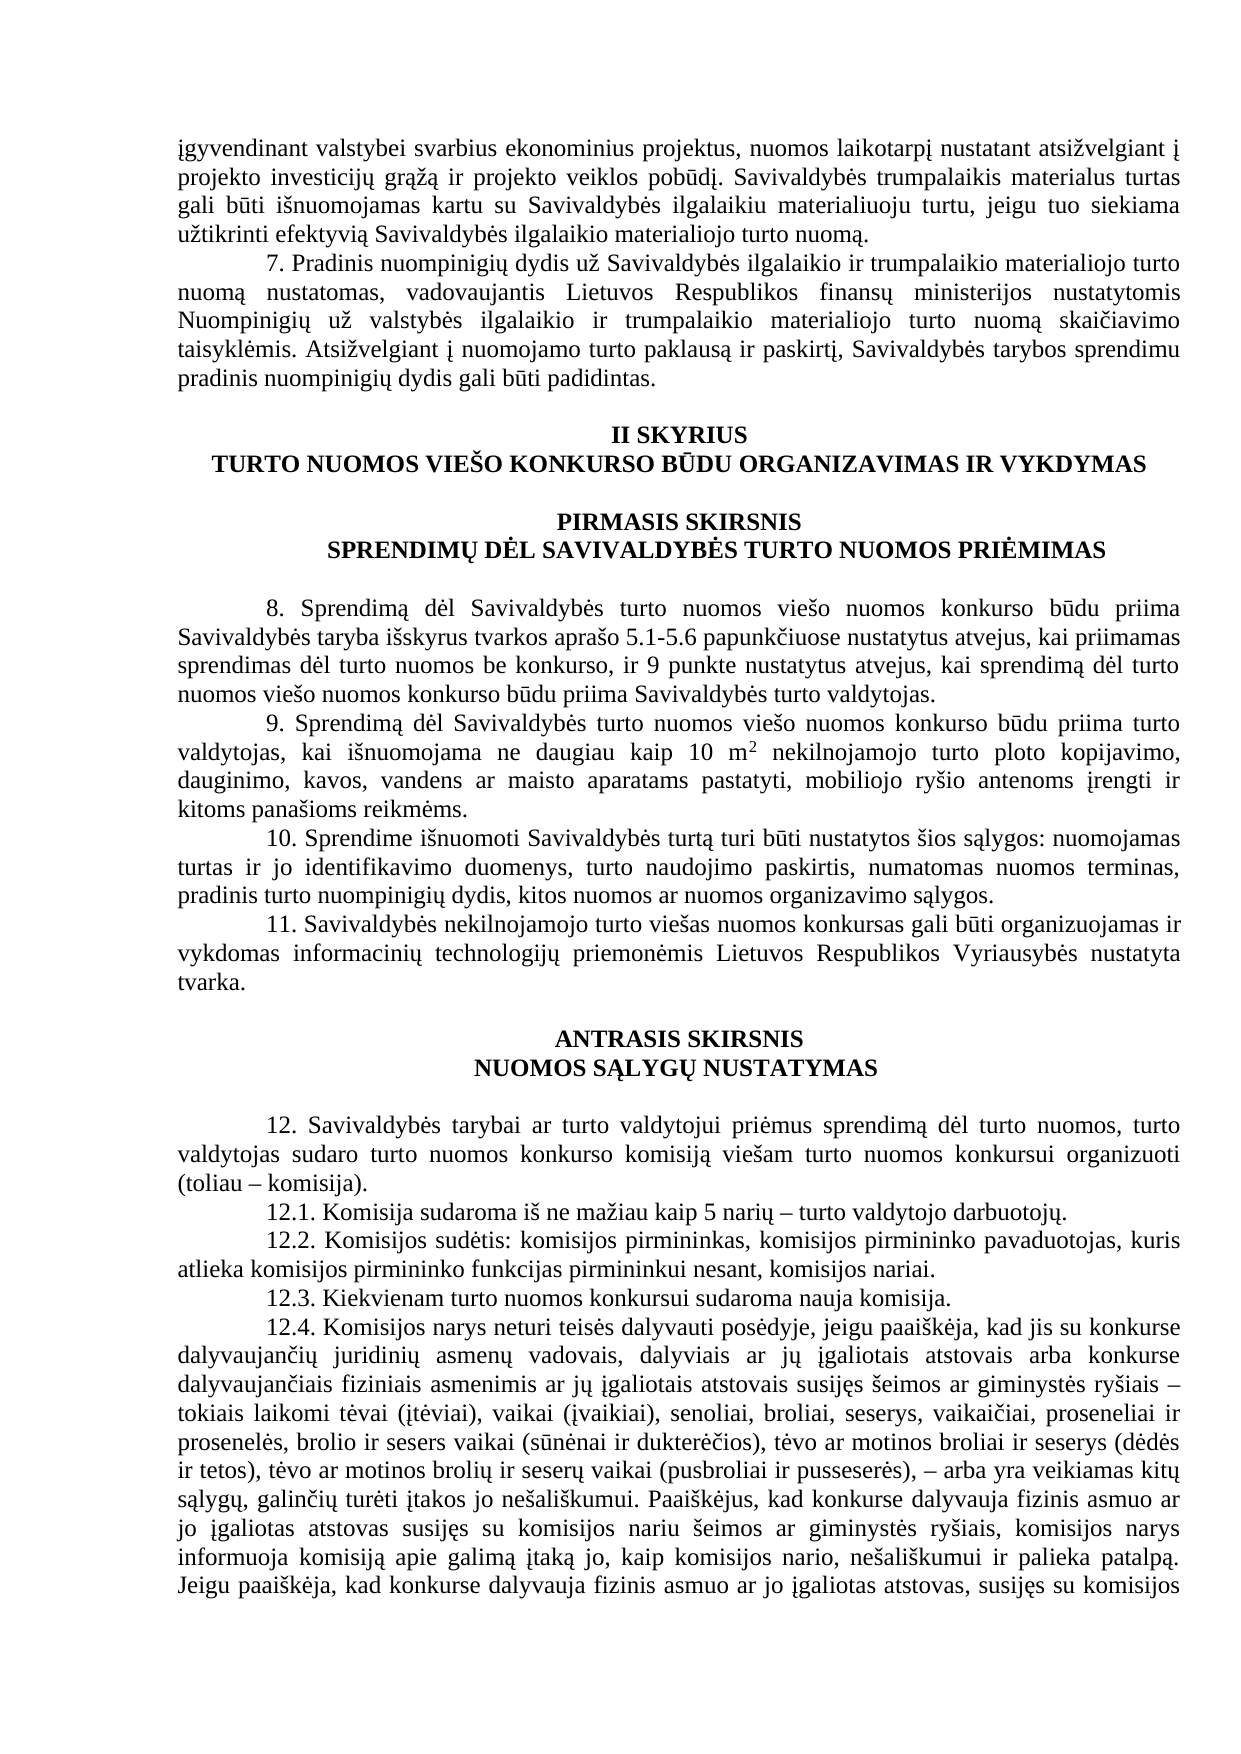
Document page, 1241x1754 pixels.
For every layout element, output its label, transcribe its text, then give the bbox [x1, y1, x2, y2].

text SPRENDIMŲ DĖL SAVIVALDYBĖS TURTO NUOMOS PRIĖMIMAS [177, 535, 1181, 564]
text 12.4. Komisijos narys neturi teisės dalyvauti posėdyje, jeigu paaiškėja, kad jis su konkurse dalyvaujančių juridinių asmenų vadovais, dalyviais ar jų įgaliotais atstovais arba konkurse dalyvaujančiais fiziniais asmenimis ar jų įgaliotais atstovais susijęs šeimos ar giminystės ryšiais – tokiais laikomi tėvai (įtėviai), vaikai (įvaikiai), senoliai, broliai, seserys, vaikaičiai, proseneliai ir prosenelės, brolio ir sesers vaikai (sūnėnai ir dukterėčios), tėvo ar motinos broliai ir seserys (dėdės ir tetos), tėvo ar motinos brolių ir seserų vaikai (pusbroliai ir pusseserės), – arba yra veikiamas kitų sąlygų, galinčių turėti įtakos jo nešališkumui. Paaiškėjus, kad konkurse dalyvauja fizinis asmuo ar jo įgaliotas atstovas susijęs su komisijos nariu šeimos ar giminystės ryšiais, komisijos narys informuoja komisiją apie galimą įtaką jo, kaip komisijos nario, nešališkumui ir palieka patalpą. Jeigu paaiškėja, kad konkurse dalyvauja fizinis asmuo ar jo įgaliotas atstovas, susijęs su komisijos [177, 1312, 1181, 1599]
text NUOMOS SĄLYGŲ NUSTATYMAS [177, 1053, 1181, 1082]
text 12.2. Komisijos sudėtis: komisijos pirmininkas, komisijos pirmininko pavaduotojas, kuris atlieka komisijos pirmininko funkcijas pirmininkui nesant, komisijos nariai. [177, 1225, 1181, 1283]
text II SKYRIUS [177, 420, 1181, 449]
text 8. Sprendimą dėl Savivaldybės turto nuomos viešo nuomos konkurso būdu priima Savivaldybės taryba išskyrus tvarkos aprašo 5.1-5.6 papunkčiuose nustatytus atvejus, kai priimamas sprendimas dėl turto nuomos be konkurso, ir 9 punkte nustatytus atvejus, kai sprendimą dėl turto nuomos viešo nuomos konkurso būdu priima Savivaldybės turto valdytojas. [177, 593, 1181, 708]
text 11. Savivaldybės nekilnojamojo turto viešas nuomos konkursas gali būti organizuojamas ir vykdomas informacinių technologijų priemonėmis Lietuvos Respublikos Vyriausybės nustatyta tvarka. [177, 909, 1181, 995]
text TURTO NUOMOS VIEŠO KONKURSO BŪDU ORGANIZAVIMAS IR VYKDYMAS [177, 449, 1181, 478]
text įgyvendinant valstybei svarbius ekonominius projektus, nuomos laikotarpį nustatant atsižvelgiant į projekto investicijų grąžą ir projekto veiklos pobūdį. Savivaldybės trumpalaikis materialus turtas gali būti išnuomojamas kartu su Savivaldybės ilgalaikiu materialiuoju turtu, jeigu tuo siekiama užtikrinti efektyvią Savivaldybės ilgalaikio materialiojo turto nuomą. [177, 133, 1181, 248]
text 7. Pradinis nuompinigių dydis už Savivaldybės ilgalaikio ir trumpalaikio materialiojo turto nuomą nustatomas, vadovaujantis Lietuvos Respublikos finansų ministerijos nustatytomis Nuompinigių už valstybės ilgalaikio ir trumpalaikio materialiojo turto nuomą skaičiavimo taisyklėmis. Atsižvelgiant į nuomojamo turto paklausą ir paskirtį, Savivaldybės tarybos sprendimu pradinis nuompinigių dydis gali būti padidintas. [177, 248, 1181, 392]
text 9. Sprendimą dėl Savivaldybės turto nuomos viešo nuomos konkurso būdu priima turto valdytojas, kai išnuomojama ne daugiau kaip 10 m2 nekilnojamojo turto ploto kopijavimo, dauginimo, kavos, vandens ar maisto aparatams pastatyti, mobiliojo ryšio antenoms įrengti ir kitoms panašioms reikmėms. [177, 708, 1181, 823]
text 12.1. Komisija sudaroma iš ne mažiau kaip 5 narių – turto valdytojo darbuotojų. [177, 1197, 1181, 1225]
text 12.3. Kiekvienam turto nuomos konkursui sudaroma nauja komisija. [177, 1283, 1181, 1312]
text 12. Savivaldybės tarybai ar turto valdytojui priėmus sprendimą dėl turto nuomos, turto valdytojas sudaro turto nuomos konkurso komisiją viešam turto nuomos konkursui organizuoti (toliau – komisija). [177, 1110, 1181, 1197]
text PIRMASIS SKIRSNIS [177, 507, 1181, 535]
text 10. Sprendime išnuomoti Savivaldybės turtą turi būti nustatytos šios sąlygos: nuomojamas turtas ir jo identifikavimo duomenys, turto naudojimo paskirtis, numatomas nuomos terminas, pradinis turto nuompinigių dydis, kitos nuomos ar nuomos organizavimo sąlygos. [177, 823, 1181, 909]
text ANTRASIS SKIRSNIS [177, 1024, 1181, 1053]
